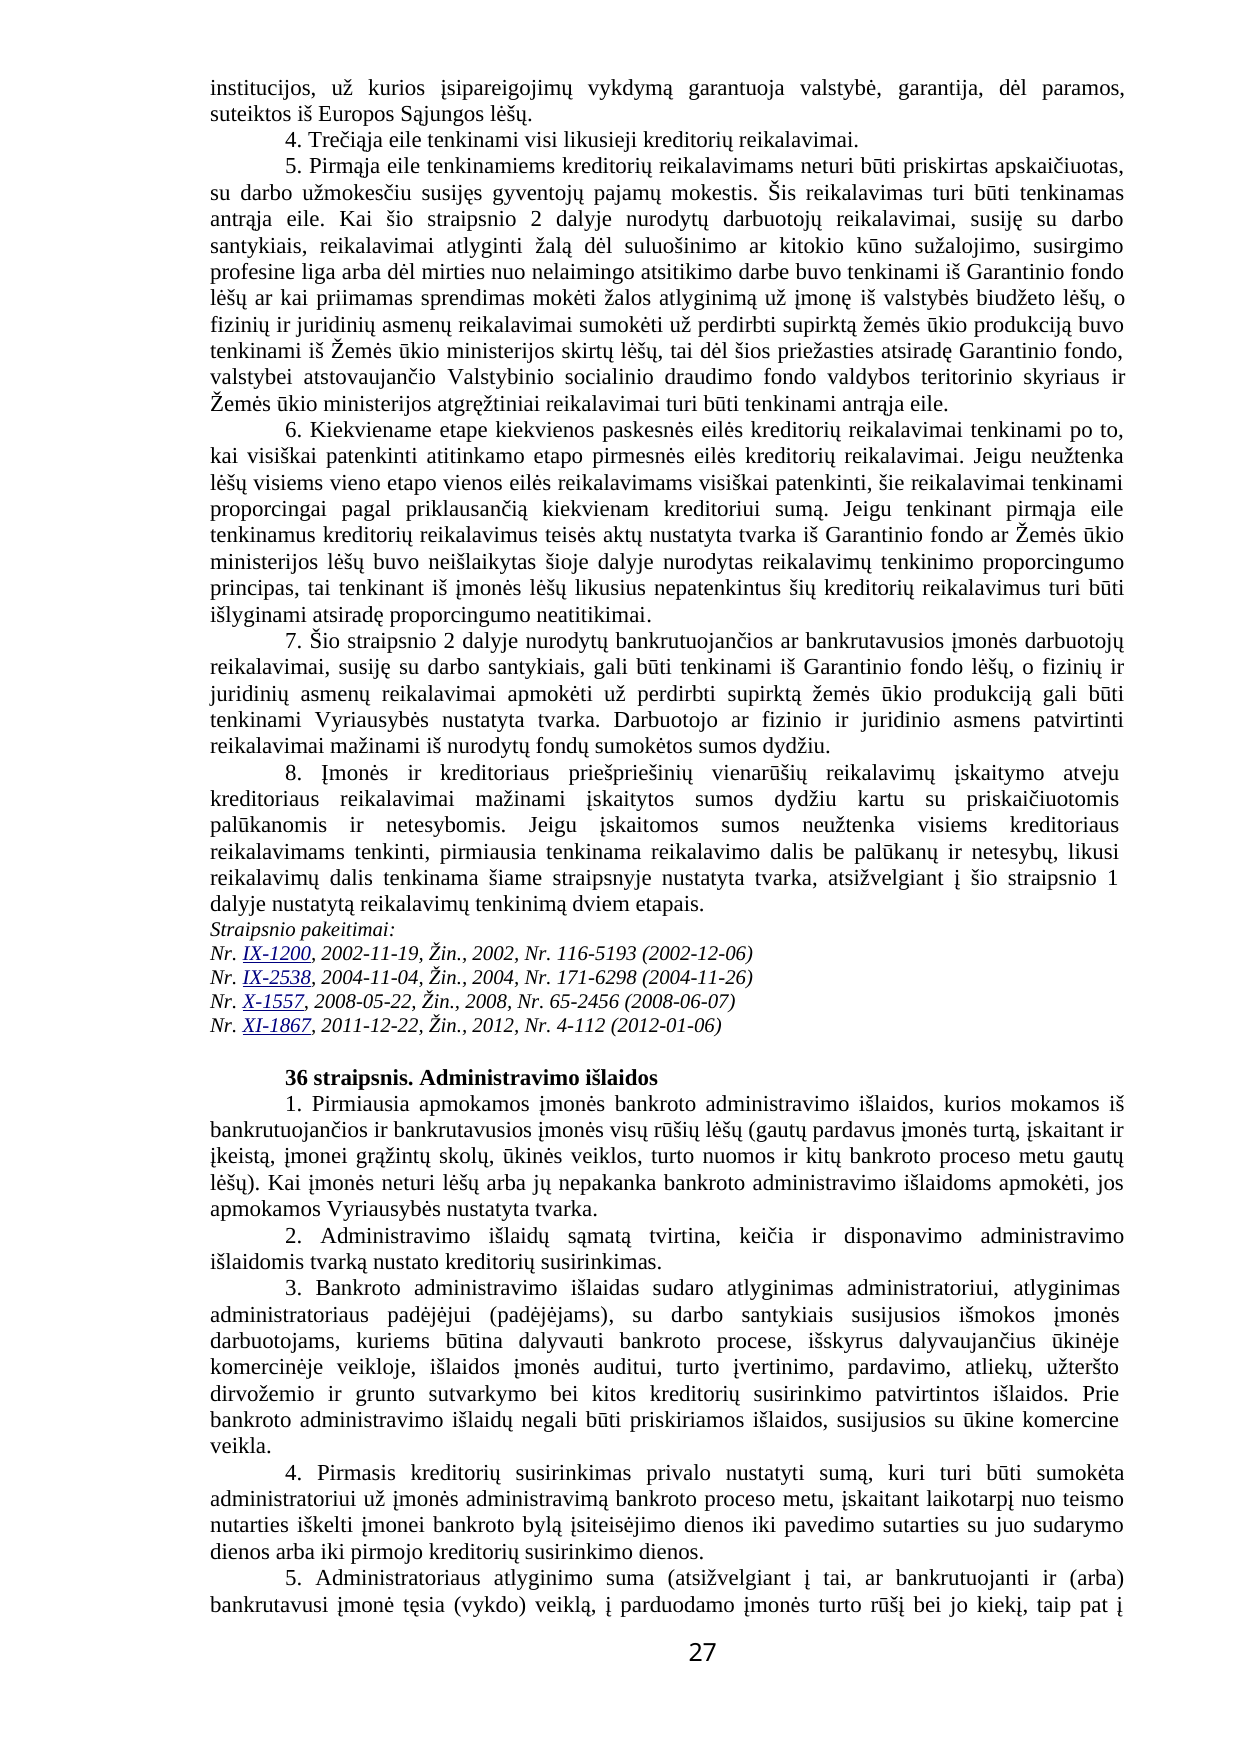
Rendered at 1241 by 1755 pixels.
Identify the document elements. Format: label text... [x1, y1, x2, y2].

text Straipsnio pakeitimai: [210, 917, 1126, 941]
text 4. Trečiąja eile tenkinami visi likusieji kreditorių reikalavimai. [210, 126, 1126, 153]
text institucijos, už kurios įsipareigojimų vykdymą garantuoja valstybė, garantija, dėl paramos, suteiktos iš Europos Sąjungos lėšų. [210, 73, 1126, 126]
text 8. Įmonės ir kreditoriaus priešpriešinių vienarūšių reikalavimų įskaitymo atveju kreditoriaus reikalavimai mažinami įskaitytos sumos dydžiu kartu su priskaičiuotomis palūkanomis ir netesybomis. Jeigu įskaitomos sumos neužtenka visiems kreditoriaus reikalavimams tenkinti, pirmiausia tenkinama reikalavimo dalis be palūkanų ir netesybų, likusi reikalavimų dalis tenkinama šiame straipsnyje nustatyta tvarka, atsižvelgiant į šio straipsnio 1 dalyje nustatytą reikalavimų tenkinimą dviem etapais. [210, 759, 1120, 917]
subtitle 36 straipsnis. Administravimo išlaidos [210, 1063, 1126, 1090]
text 2. Administravimo išlaidų sąmatą tvirtina, keičia ir disponavimo administravimo išlaidomis tvarką nustato kreditorių susirinkimas. [210, 1222, 1126, 1274]
text 7. Šio straipsnio 2 dalyje nurodytų bankrutuojančios ar bankrutavusios įmonės darbuotojų reikalavimai, susiję su darbo santykiais, gali būti tenkinami iš Garantinio fondo lėšų, o fizinių ir juridinių asmenų reikalavimai apmokėti už perdirbti supirktą žemės ūkio produkciją gali būti tenkinami Vyriausybės nustatyta tvarka. Darbuotojo ar fizinio ir juridinio asmens patvirtinti reikalavimai mažinami iš nurodytų fondų sumokėtos sumos dydžiu. [210, 627, 1126, 759]
text 3. Bankroto administravimo išlaidas sudaro atlyginimas administratoriui, atlyginimas administratoriaus padėjėjui (padėjėjams), su darbo santykiais susijusios išmokos įmonės darbuotojams, kuriems būtina dalyvauti bankroto procese, išskyrus dalyvaujančius ūkinėje komercinėje veikloje, išlaidos įmonės auditui, turto įvertinimo, pardavimo, atliekų, užteršto dirvožemio ir grunto sutvarkymo bei kitos kreditorių susirinkimo patvirtintos išlaidos. Prie bankroto administravimo išlaidų negali būti priskiriamos išlaidos, susijusios su ūkine komercine veikla. [210, 1274, 1120, 1459]
text Nr. IX-2538, 2004-11-04, Žin., 2004, Nr. 171-6298 (2004-11-26) [210, 965, 1126, 989]
text 4. Pirmasis kreditorių susirinkimas privalo nustatyti sumą, kuri turi būti sumokėta administratoriui už įmonės administravimą bankroto proceso metu, įskaitant laikotarpį nuo teismo nutarties iškelti įmonei bankroto bylą įsiteisėjimo dienos iki pavedimo sutarties su juo sudarymo dienos arba iki pirmojo kreditorių susirinkimo dienos. [210, 1459, 1126, 1564]
text Nr. XI-1867, 2011-12-22, Žin., 2012, Nr. 4-112 (2012-01-06) [210, 1013, 1120, 1037]
text 6. Kiekviename etape kiekvienos paskesnės eilės kreditorių reikalavimai tenkinami po to, kai visiškai patenkinti atitinkamo etapo pirmesnės eilės kreditorių reikalavimai. Jeigu neužtenka lėšų visiems vieno etapo vienos eilės reikalavimams visiškai patenkinti, šie reikalavimai tenkinami proporcingai pagal priklausančią kiekvienam kreditoriui sumą. Jeigu tenkinant pirmąja eile tenkinamus kreditorių reikalavimus teisės aktų nustatyta tvarka iš Garantinio fondo ar Žemės ūkio ministerijos lėšų buvo neišlaikytas šioje dalyje nurodytas reikalavimų tenkinimo proporcingumo principas, tai tenkinant iš įmonės lėšų likusius nepatenkintus šių kreditorių reikalavimus turi būti išlyginami atsiradę proporcingumo neatitikimai. [210, 416, 1126, 627]
text 5. Administratoriaus atlyginimo suma (atsižvelgiant į tai, ar bankrutuojanti ir (arba) bankrutavusi įmonė tęsia (vykdo) veiklą, į parduodamo įmonės turto rūšį bei jo kiekį, taip pat į [210, 1564, 1126, 1617]
text Nr. IX-1200, 2002-11-19, Žin., 2002, Nr. 116-5193 (2002-12-06) [210, 941, 1126, 965]
text Nr. X-1557, 2008-05-22, Žin., 2008, Nr. 65-2456 (2008-06-07) [210, 989, 1126, 1013]
text 1. Pirmiausia apmokamos įmonės bankroto administravimo išlaidos, kurios mokamos iš bankrutuojančios ir bankrutavusios įmonės visų rūšių lėšų (gautų pardavus įmonės turtą, įskaitant ir įkeistą, įmonei grąžintų skolų, ūkinės veiklos, turto nuomos ir kitų bankroto proceso metu gautų lėšų). Kai įmonės neturi lėšų arba jų nepakanka bankroto administravimo išlaidoms apmokėti, jos apmokamos Vyriausybės nustatyta tvarka. [210, 1090, 1126, 1222]
text 5. Pirmąja eile tenkinamiems kreditorių reikalavimams neturi būti priskirtas apskaičiuotas, su darbo užmokesčiu susijęs gyventojų pajamų mokestis. Šis reikalavimas turi būti tenkinamas antrąja eile. Kai šio straipsnio 2 dalyje nurodytų darbuotojų reikalavimai, susiję su darbo santykiais, reikalavimai atlyginti žalą dėl suluošinimo ar kitokio kūno sužalojimo, susirgimo profesine liga arba dėl mirties nuo nelaimingo atsitikimo darbe buvo tenkinami iš Garantinio fondo lėšų ar kai priimamas sprendimas mokėti žalos atlyginimą už įmonę iš valstybės biudžeto lėšų, o fizinių ir juridinių asmenų reikalavimai sumokėti už perdirbti supirktą žemės ūkio produkciją buvo tenkinami iš Žemės ūkio ministerijos skirtų lėšų, tai dėl šios priežasties atsiradę Garantinio fondo, valstybei atstovaujančio Valstybinio socialinio draudimo fondo valdybos teritorinio skyriaus ir Žemės ūkio ministerijos atgręžtiniai reikalavimai turi būti tenkinami antrąja eile. [210, 153, 1126, 416]
